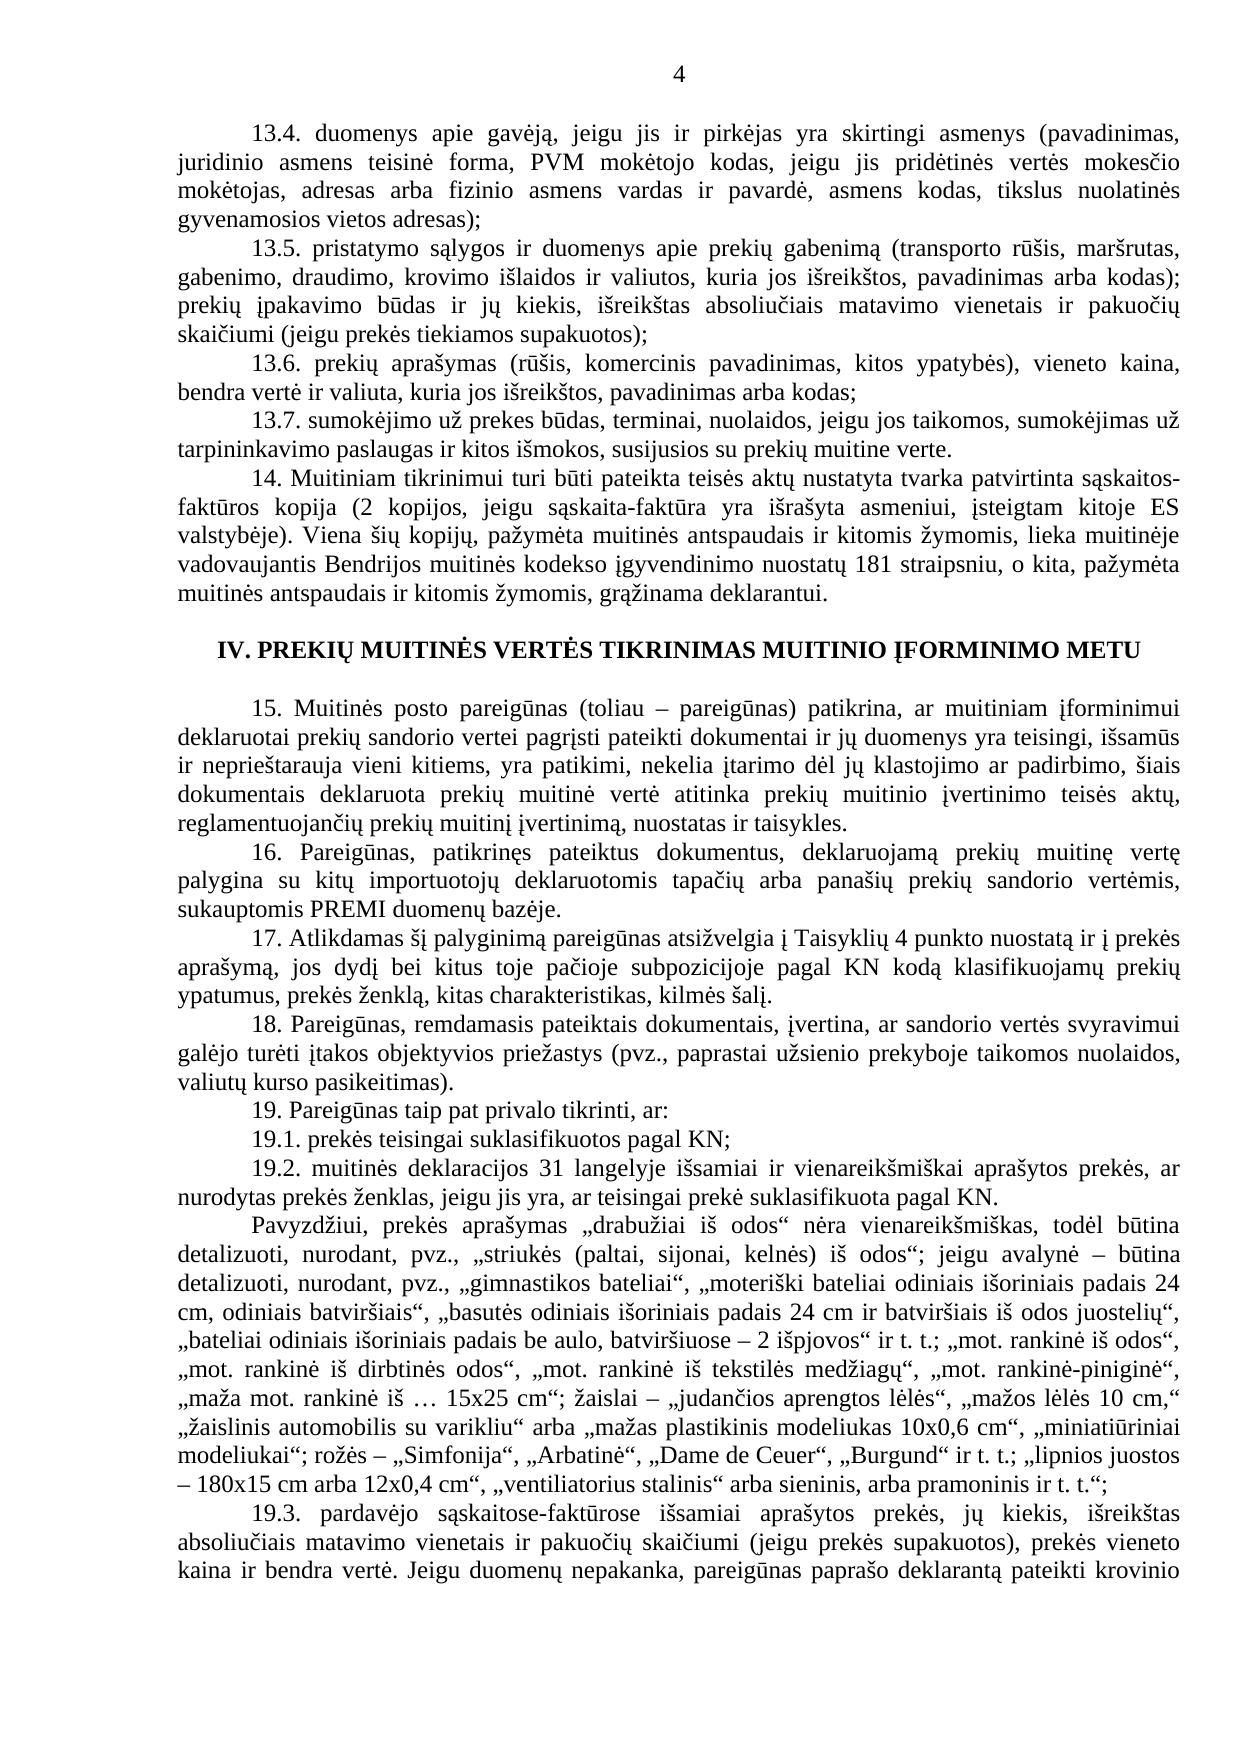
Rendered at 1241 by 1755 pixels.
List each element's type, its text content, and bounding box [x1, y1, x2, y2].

text 13.6. prekių aprašymas (rūšis, komercinis pavadinimas, kitos ypatybės), vieneto kaina, bendra vertė ir valiuta, kuria jos išreikštos, pavadinimas arba kodas; [177, 348, 1181, 406]
text 15. Muitinės posto pareigūnas (toliau – pareigūnas) patikrina, ar muitiniam įforminimui deklaruotai prekių sandorio vertei pagrįsti pateikti dokumentai ir jų duomenys yra teisingi, išsamūs ir neprieštarauja vieni kitiems, yra patikimi, nekelia įtarimo dėl jų klastojimo ar padirbimo, šiais dokumentais deklaruota prekių muitinė vertė atitinka prekių muitinio įvertinimo teisės aktų, reglamentuojančių prekių muitinį įvertinimą, nuostatas ir taisykles. [177, 693, 1181, 837]
text IV. Prekių muitinės vertės tikrinimas muitinio įforminimo metu [177, 636, 1181, 664]
text 13.4. duomenys apie gavėją, jeigu jis ir pirkėjas yra skirtingi asmenys (pavadinimas, juridinio asmens teisinė forma, PVM mokėtojo kodas, jeigu jis pridėtinės vertės mokesčio mokėtojas, adresas arba fizinio asmens vardas ir pavardė, asmens kodas, tikslus nuolatinės gyvenamosios vietos adresas); [177, 118, 1181, 233]
text Pavyzdžiui, prekės aprašymas „drabužiai iš odos“ nėra vienareikšmiškas, todėl būtina detalizuoti, nurodant, pvz., „striukės (paltai, sijonai, kelnės) iš odos“; jeigu avalynė – būtina detalizuoti, nurodant, pvz., „gimnastikos bateliai“, „moteriški bateliai odiniais išoriniais padais 24 cm, odiniais batviršiais“, „basutės odiniais išoriniais padais 24 cm ir batviršiais iš odos juostelių“, „bateliai odiniais išoriniais padais be aulo, batviršiuose – 2 išpjovos“ ir t. t.; „mot. rankinė iš odos“, „mot. rankinė iš dirbtinės odos“, „mot. rankinė iš tekstilės medžiagų“, „mot. rankinė-piniginė“, „maža mot. rankinė iš … 15x25 cm“; žaislai – „judančios aprengtos lėlės“, „mažos lėlės 10 cm,“ „žaislinis automobilis su varikliu“ arba „mažas plastikinis modeliukas 10x0,6 cm“, „miniatiūriniai modeliukai“; rožės – „Simfonija“, „Arbatinė“, „Dame de Ceuer“, „Burgund“ ir t. t.; „lipnios juostos – 180x15 cm arba 12x0,4 cm“, „ventiliatorius stalinis“ arba sieninis, arba pramoninis ir t. t.“; [177, 1211, 1181, 1498]
text 14. Muitiniam tikrinimui turi būti pateikta teisės aktų nustatyta tvarka patvirtinta sąskaitos-faktūros kopija (2 kopijos, jeigu sąskaita-faktūra yra išrašyta asmeniui, įsteigtam kitoje ES valstybėje). Viena šių kopijų, pažymėta muitinės antspaudais ir kitomis žymomis, lieka muitinėje vadovaujantis Bendrijos muitinės kodekso įgyvendinimo nuostatų 181 straipsniu, o kita, pažymėta muitinės antspaudais ir kitomis žymomis, grąžinama deklarantui. [177, 463, 1181, 607]
text 18. Pareigūnas, remdamasis pateiktais dokumentais, įvertina, ar sandorio vertės svyravimui galėjo turėti įtakos objektyvios priežastys (pvz., paprastai užsienio prekyboje taikomos nuolaidos, valiutų kurso pasikeitimas). [177, 1009, 1181, 1096]
text 19.1. prekės teisingai suklasifikuotos pagal KN; [177, 1124, 1181, 1153]
text 13.5. pristatymo sąlygos ir duomenys apie prekių gabenimą (transporto rūšis, maršrutas, gabenimo, draudimo, krovimo išlaidos ir valiutos, kuria jos išreikštos, pavadinimas arba kodas); prekių įpakavimo būdas ir jų kiekis, išreikštas absoliučiais matavimo vienetais ir pakuočių skaičiumi (jeigu prekės tiekiamos supakuotos); [177, 233, 1181, 348]
text 16. Pareigūnas, patikrinęs pateiktus dokumentus, deklaruojamą prekių muitinę vertę palygina su kitų importuotojų deklaruotomis tapačių arba panašių prekių sandorio vertėmis, sukauptomis PREMI duomenų bazėje. [177, 837, 1181, 923]
text 19.2. muitinės deklaracijos 31 langelyje išsamiai ir vienareikšmiškai aprašytos prekės, ar nurodytas prekės ženklas, jeigu jis yra, ar teisingai prekė suklasifikuota pagal KN. [177, 1153, 1181, 1211]
text 17. Atlikdamas šį palyginimą pareigūnas atsižvelgia į Taisyklių 4 punkto nuostatą ir į prekės aprašymą, jos dydį bei kitus toje pačioje subpozicijoje pagal KN kodą klasifikuojamų prekių ypatumus, prekės ženklą, kitas charakteristikas, kilmės šalį. [177, 923, 1181, 1009]
text 19.3. pardavėjo sąskaitose-faktūrose išsamiai aprašytos prekės, jų kiekis, išreikštas absoliučiais matavimo vienetais ir pakuočių skaičiumi (jeigu prekės supakuotos), prekės vieneto kaina ir bendra vertė. Jeigu duomenų nepakanka, pareigūnas paprašo deklarantą pateikti krovinio [177, 1498, 1181, 1584]
text 13.7. sumokėjimo už prekes būdas, terminai, nuolaidos, jeigu jos taikomos, sumokėjimas už tarpininkavimo paslaugas ir kitos išmokos, susijusios su prekių muitine verte. [177, 406, 1181, 463]
text 19. Pareigūnas taip pat privalo tikrinti, ar: [177, 1096, 1181, 1124]
